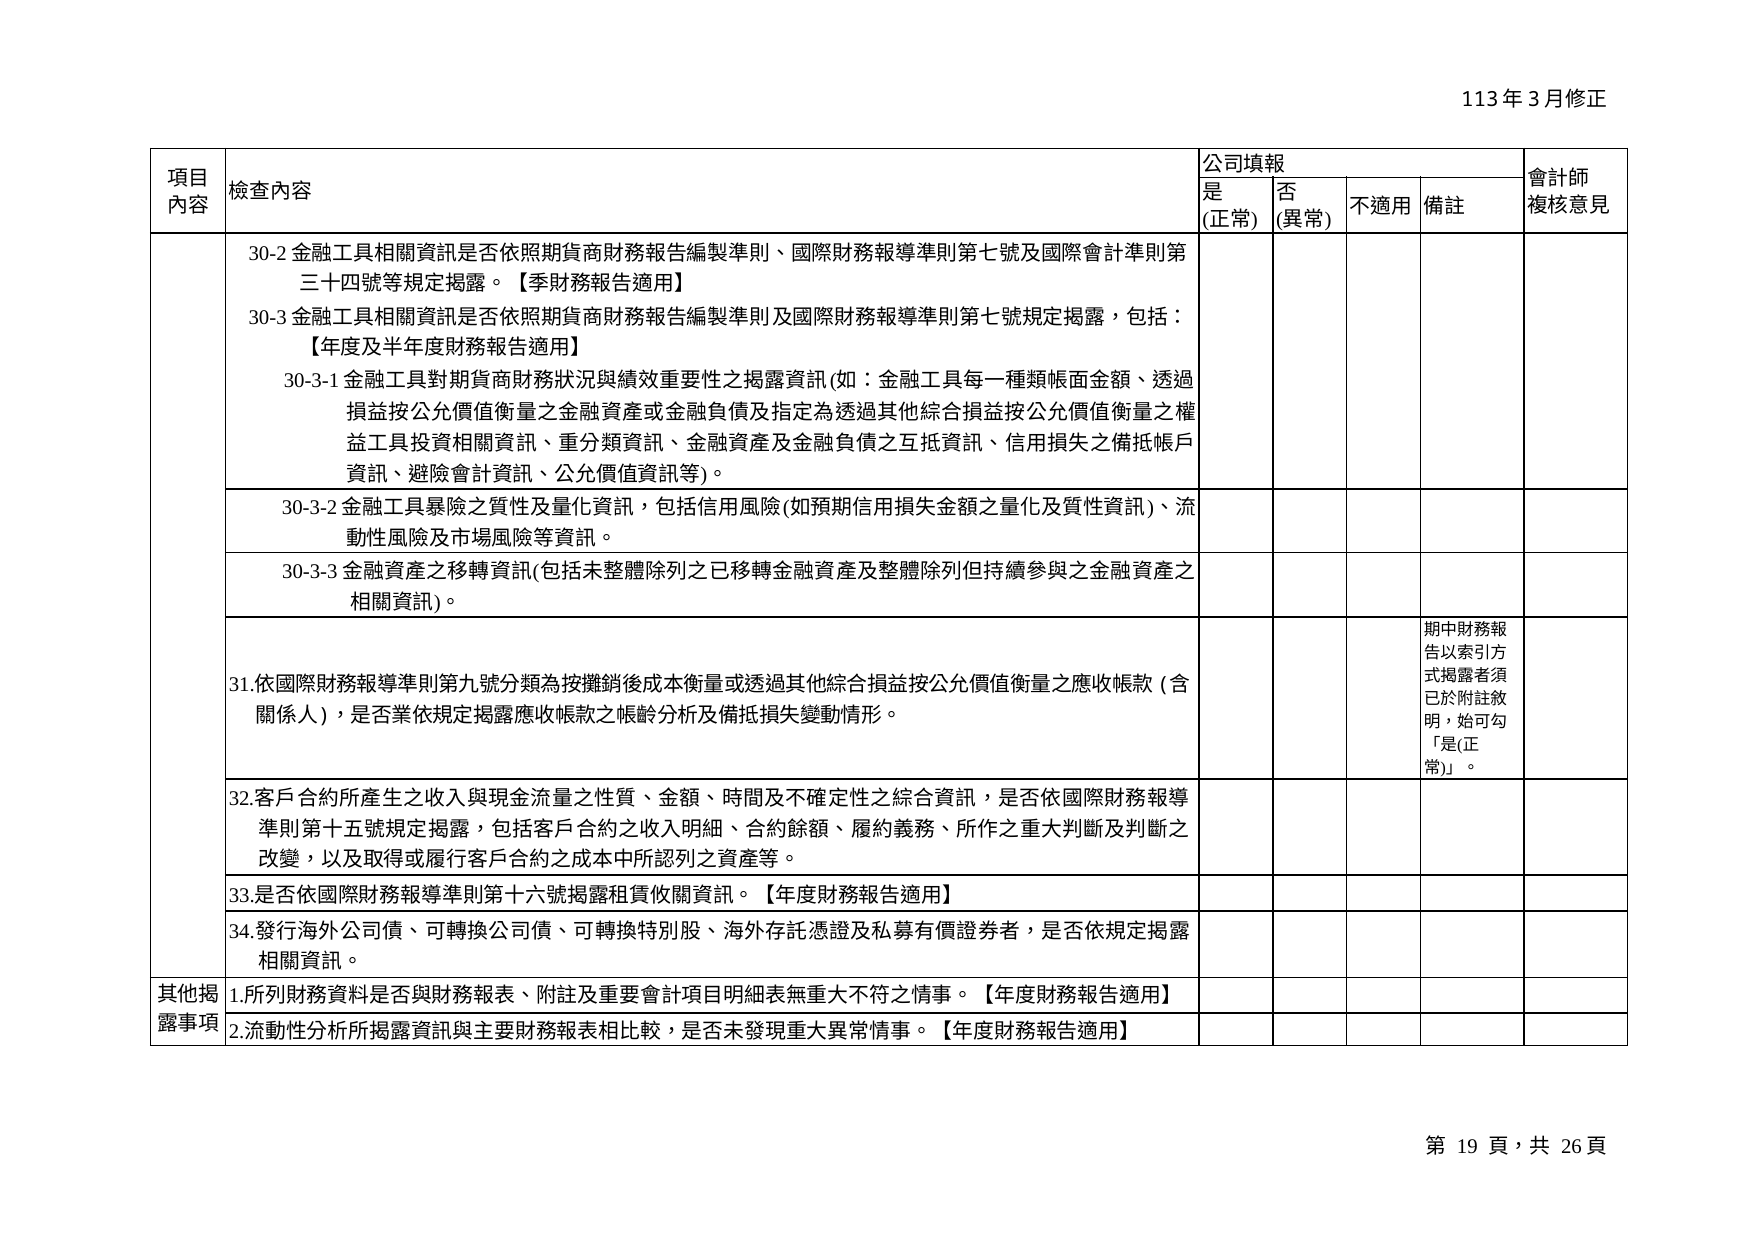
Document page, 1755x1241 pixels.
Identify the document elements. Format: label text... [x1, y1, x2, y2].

table_cell [1525, 978, 1627, 1012]
table_cell 其他揭露事項 [151, 978, 225, 1045]
table_cell [1347, 553, 1420, 616]
table_cell 1.所列財務資料是否與財務報表、附註及重要會計項目明細表無重大不符之情事。【年度財務報告適用】 [226, 978, 1198, 1012]
table_cell [1525, 780, 1627, 874]
table_header 項目 內容 [151, 149, 225, 232]
table_cell [1525, 876, 1627, 910]
table_cell 32.客戶合約所產生之收入與現金流量之性質、金額、時間及不確定性之綜合資訊，是否依國際財務報導準則第十五號規定揭露，包括客戶合約之收入明細、合約餘額、履約義務、所作之重大判斷及判斷之改變，以及取得或履行客戶合約之成本中所認列之資產等。 [226, 780, 1198, 874]
table_cell [1274, 490, 1346, 552]
table_cell [1274, 912, 1346, 976]
table_cell [1274, 618, 1346, 778]
table_cell [1347, 780, 1420, 874]
table_cell [151, 234, 225, 976]
table_cell [1200, 618, 1272, 778]
table_cell 是 (正常) [1200, 178, 1272, 232]
table_cell [1347, 876, 1420, 910]
table_cell [1200, 490, 1272, 552]
table_cell [1200, 912, 1272, 976]
table_cell [1347, 618, 1420, 778]
table_header 會計師 複核意見 [1525, 149, 1627, 232]
table_cell [1274, 876, 1346, 910]
table_cell [1525, 490, 1627, 552]
table_cell [1274, 978, 1346, 1012]
table_cell [1421, 234, 1523, 488]
table_cell [1421, 1014, 1523, 1045]
table_cell [1200, 234, 1272, 488]
table_cell [1274, 1014, 1346, 1045]
table_cell [1421, 978, 1523, 1012]
table_cell 33.是否依國際財務報導準則第十六號揭露租賃攸關資訊。【年度財務報告適用】 [226, 876, 1198, 910]
table_cell [1421, 780, 1523, 874]
table_cell 備註 [1421, 178, 1523, 232]
table_cell [1525, 618, 1627, 778]
table_cell [1525, 234, 1627, 488]
table_cell [1274, 234, 1346, 488]
table_cell [1525, 1014, 1627, 1045]
table_cell 否 (異常) [1274, 178, 1346, 232]
table_cell 34.發行海外公司債、可轉換公司債、可轉換特別股、海外存託憑證及私募有價證券者，是否依規定揭露相關資訊。 [226, 912, 1198, 976]
table_cell [1200, 978, 1272, 1012]
table_cell 30-3-3金融資產之移轉資訊(包括未整體除列之已移轉金融資產及整體除列但持續參與之金融資產之相關資訊)。 [226, 553, 1198, 616]
table_cell [1525, 912, 1627, 976]
table_cell 2.流動性分析所揭露資訊與主要財務報表相比較，是否未發現重大異常情事。【年度財務報告適用】 [226, 1014, 1198, 1045]
table_cell 30-2金融工具相關資訊是否依照期貨商財務報告編製準則、國際財務報導準則第七號及國際會計準則第三十四號等規定揭露。【季財務報告適用】 30-3金融工具相關資訊是否依照期貨商財務報告編製準則及國際財務報導準則第七號規定揭露，包括：【年度及半年度財務報告適用】 30-3-1金融工具對期貨商財務狀況與績效重要性之揭露資訊(如：金融工具每一種類帳面金額、透過損益按公允價值衡量之金融資產或金融負債及指定為透過其他綜合損益按公允價值衡量之權益工具投資相關資訊、重分類資訊、金融資產及金融負債之互抵資訊、信用損失之備抵帳戶資訊、避險會計資訊、公允價值資訊等)。 [226, 234, 1198, 488]
table_cell [1200, 780, 1272, 874]
table_cell [1421, 553, 1523, 616]
table_cell 31.依國際財務報導準則第九號分類為按攤銷後成本衡量或透過其他綜合損益按公允價值衡量之應收帳款(含關係人)，是否業依規定揭露應收帳款之帳齡分析及備抵損失變動情形。 [226, 618, 1198, 778]
table_cell [1274, 553, 1346, 616]
table_cell [1200, 876, 1272, 910]
table_header 檢查內容 [226, 149, 1198, 232]
table_cell [1421, 490, 1523, 552]
table_cell [1347, 978, 1420, 1012]
table_header 公司填報 [1200, 149, 1523, 176]
table_cell 期中財務報告以索引方式揭露者須已於附註敘明，始可勾「是(正常)」。 [1421, 618, 1523, 778]
table_cell [1200, 1014, 1272, 1045]
table_cell [1274, 780, 1346, 874]
table_cell [1347, 1014, 1420, 1045]
table_cell [1347, 490, 1420, 552]
table_cell 不適用 [1347, 178, 1420, 232]
table_cell [1347, 234, 1420, 488]
table_cell [1200, 553, 1272, 616]
table_cell [1347, 912, 1420, 976]
table_cell [1421, 912, 1523, 976]
table_cell 30-3-2金融工具暴險之質性及量化資訊，包括信用風險(如預期信用損失金額之量化及質性資訊)、流動性風險及市場風險等資訊。 [226, 490, 1198, 552]
table_cell [1421, 876, 1523, 910]
table_cell [1525, 553, 1627, 616]
